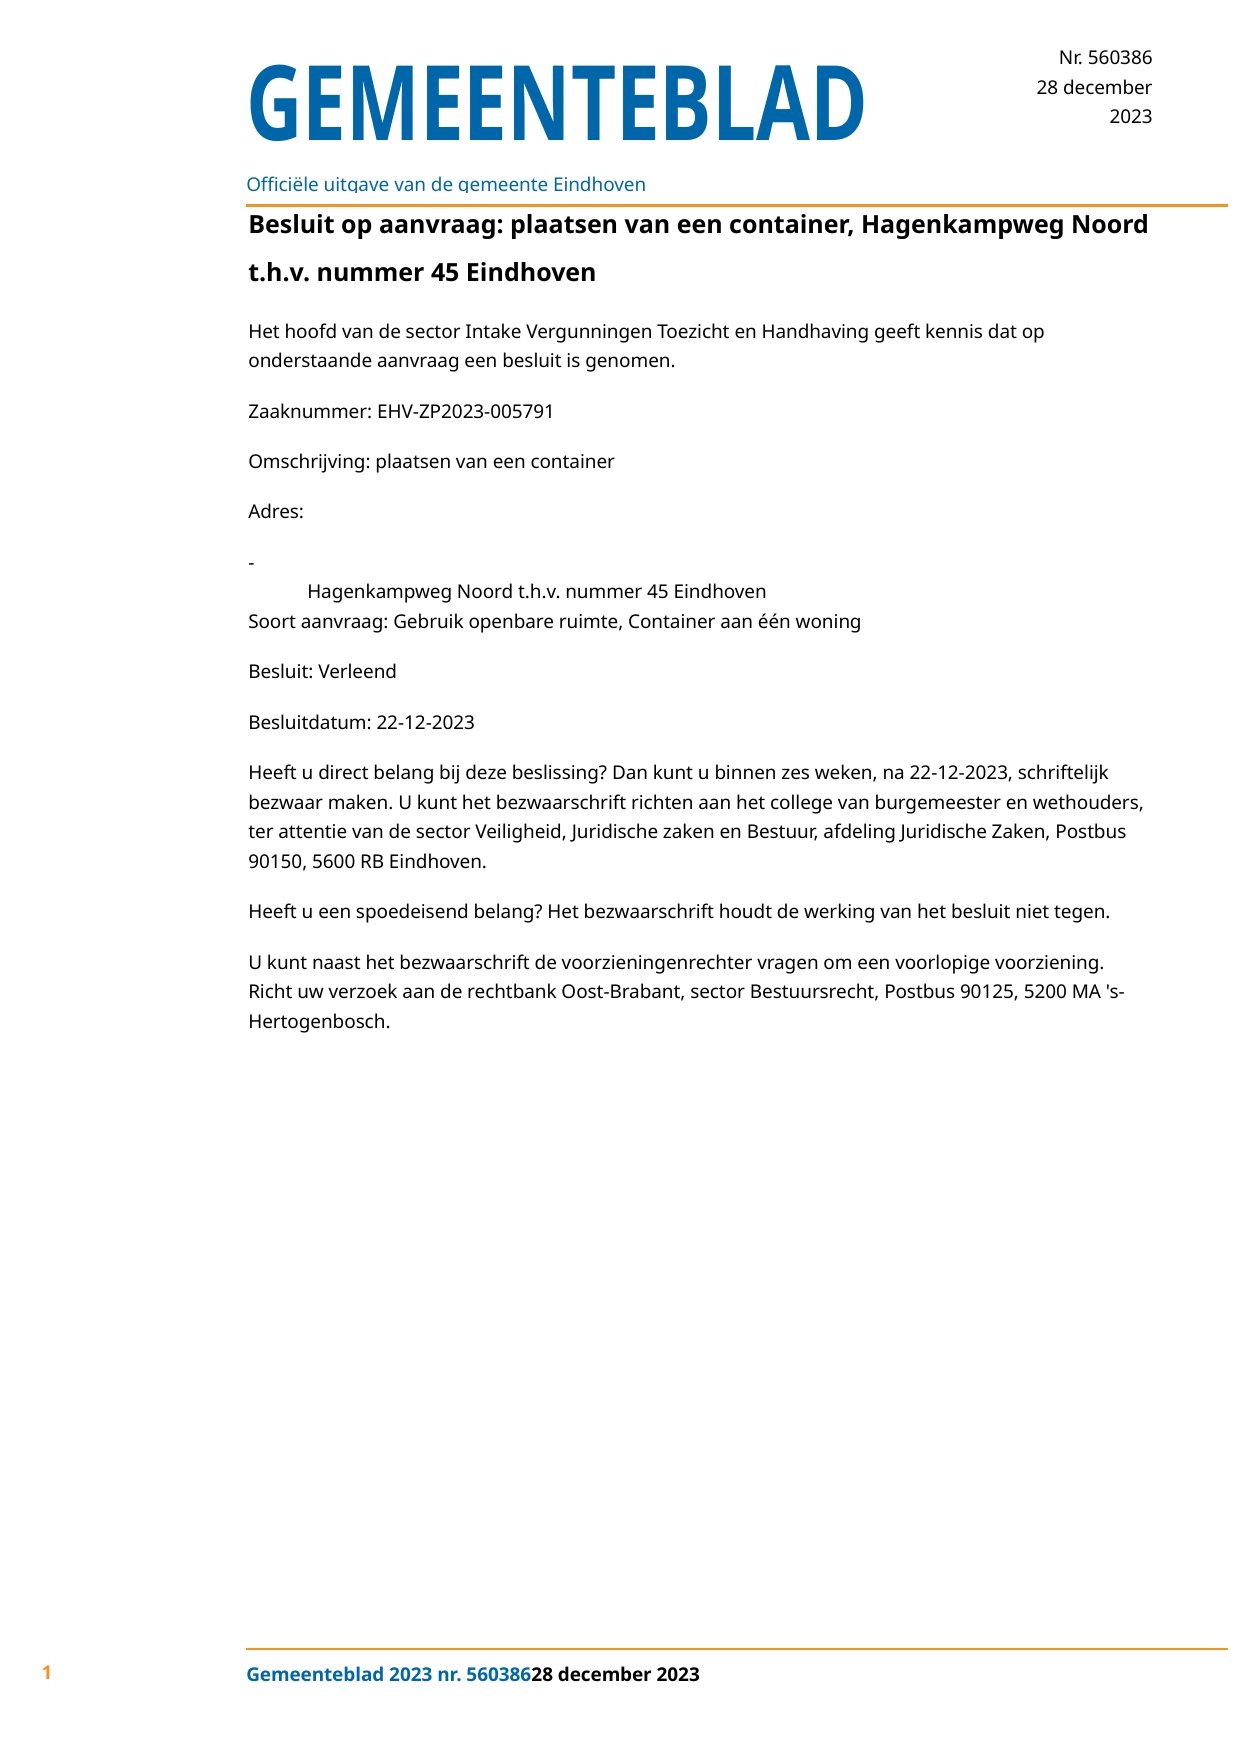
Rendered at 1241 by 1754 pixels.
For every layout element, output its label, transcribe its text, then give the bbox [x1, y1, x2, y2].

text Besluit: Verleend [248, 659, 1152, 684]
text Het hoofd van de sector Intake Vergunningen Toezicht en Handhaving geeft kennis dat op onderstaande aanvraag een besluit is genomen. [248, 318, 1152, 373]
text U kunt naast het bezwaarschrift de voorzieningenrechter vragen om een voorlopige voorziening. Richt uw verzoek aan de rechtbank Oost-Brabant, sector Bestuursrecht, Postbus 90125, 5200 MA 's-Hertogenbosch. [248, 949, 1152, 1034]
text Besluit op aanvraag: plaatsen van een container, Hagenkampweg Noord t.h.v. nummer 45 Eindhoven [248, 207, 1152, 288]
text Omschrijving: plaatsen van een container [248, 448, 1152, 474]
text Zaaknummer: EHV-ZP2023-005791 [248, 398, 1152, 424]
text Adres: [248, 499, 1152, 524]
text Soort aanvraag: Gebruik openbare ruimte, Container aan één woning [248, 608, 1152, 634]
text Besluitdatum: 22-12-2023 [248, 709, 1152, 735]
picture [41, 47, 231, 172]
text Heeft u direct belang bij deze beslissing? Dan kunt u binnen zes weken, na 22-12-2023, schriftelijk bezwaar maken. U kunt het bezwaarschrift richten aan het college van burgemeester en wethouders, ter attentie van de sector Veiligheid, Juridische zaken en Bestuur, afdeling Juridische Zaken, Postbus 90150, 5600 RB Eindhoven. [248, 759, 1152, 874]
list Hagenkampweg Noord t.h.v. nummer 45 Eindhoven [248, 579, 1152, 604]
text Heeft u een spoedeisend belang? Het bezwaarschrift houdt de werking van het besluit niet tegen. [248, 899, 1152, 924]
